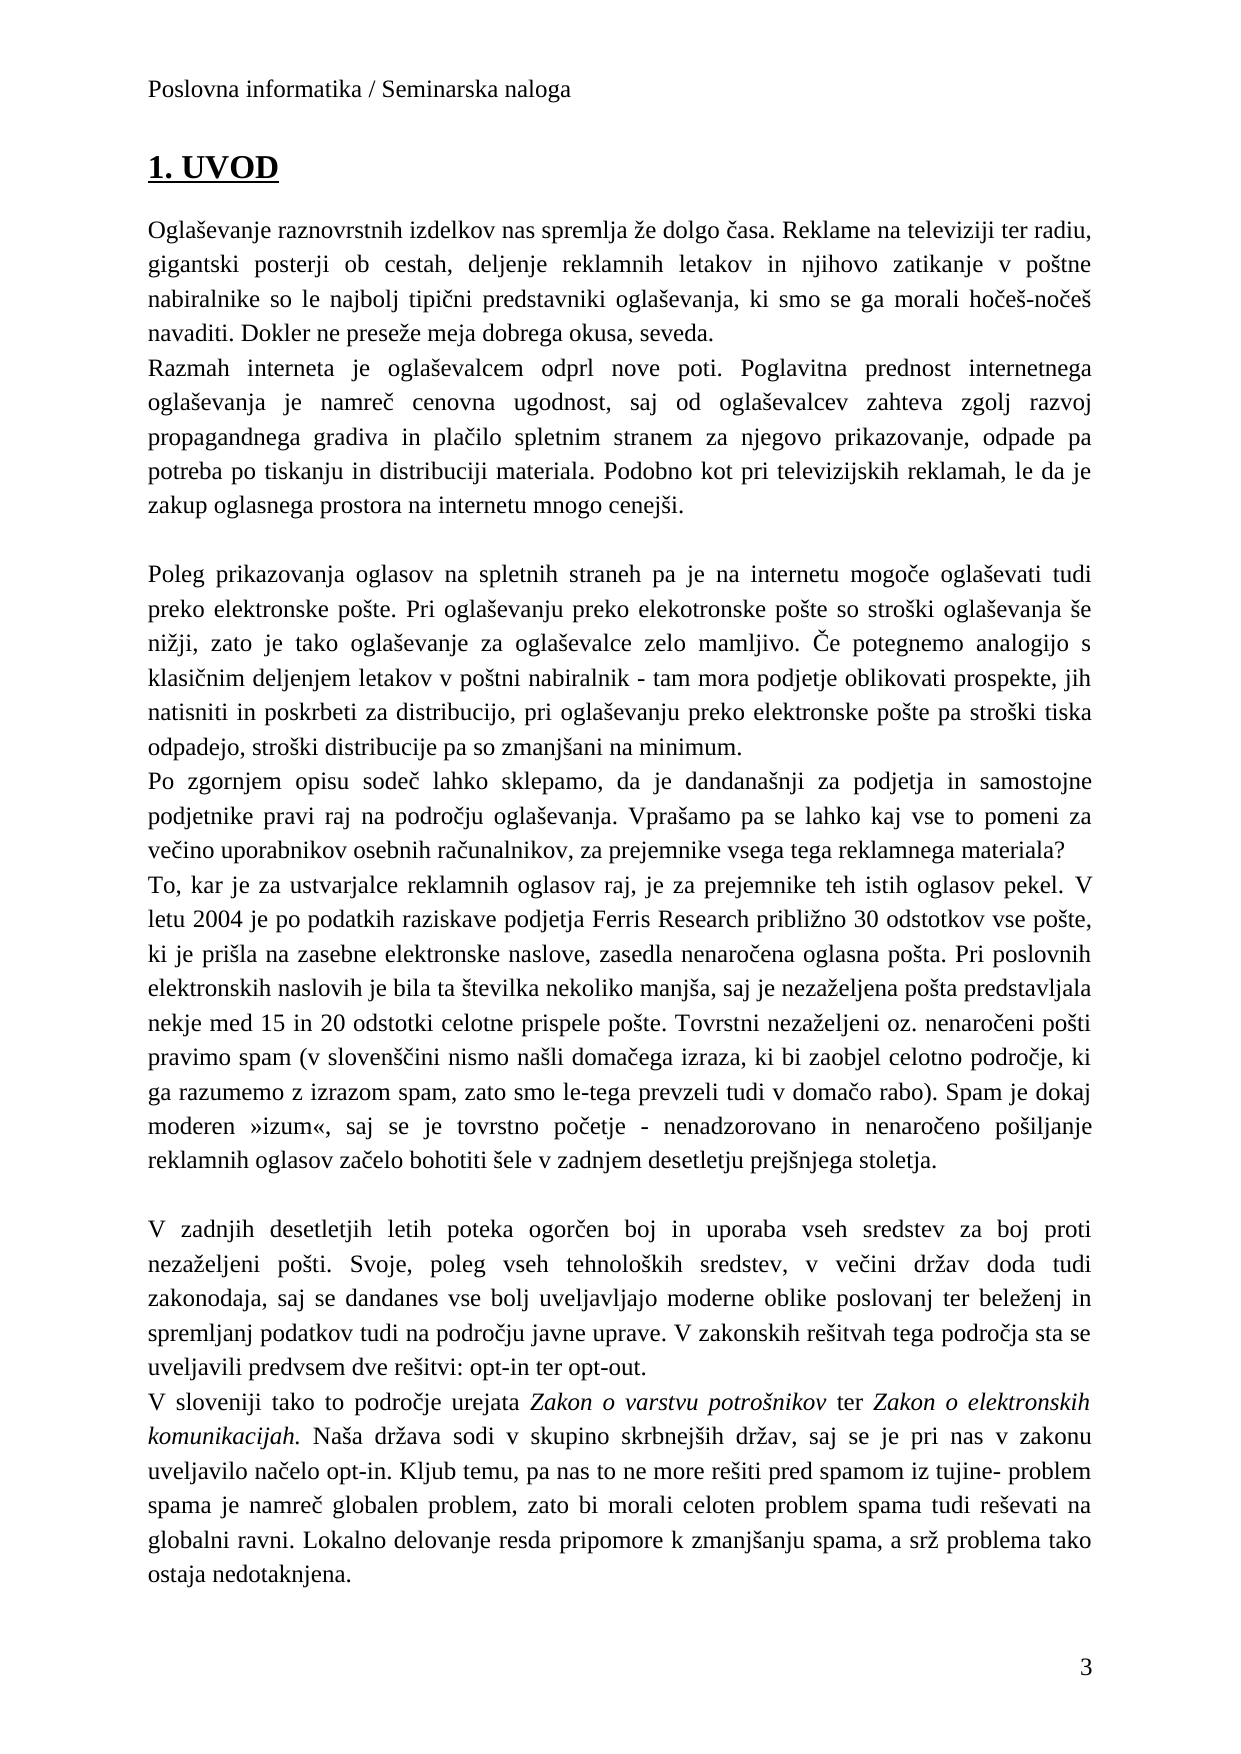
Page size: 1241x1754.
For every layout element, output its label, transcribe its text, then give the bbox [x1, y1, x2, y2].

text To, kar je za ustvarjalce reklamnih oglasov raj, je za prejemnike teh istih oglasov pekel. V letu 2004 je po podatkih raziskave podjetja Ferris Research približno 30 odstotkov vse pošte, ki je prišla na zasebne elektronske naslove, zasedla nenaročena oglasna pošta. Pri poslovnih elektronskih naslovih je bila ta številka nekoliko manjša, saj je nezaželjena pošta predstavljala nekje med 15 in 20 odstotki celotne prispele pošte. Tovrstni nezaželjeni oz. nenaročeni pošti pravimo spam (v slovenščini nismo našli domačega izraza, ki bi zaobjel celotno področje, ki ga razumemo z izrazom spam, zato smo le-tega prevzeli tudi v domačo rabo). Spam je dokaj moderen »izum«, saj se je tovrstno početje - nenadzorovano in nenaročeno pošiljanje reklamnih oglasov začelo bohotiti šele v zadnjem desetletju prejšnjega stoletja. [148, 870, 1093, 1174]
text Oglaševanje raznovrstnih izdelkov nas spremlja že dolgo časa. Reklame na televiziji ter radiu, gigantski posterji ob cestah, deljenje reklamnih letakov in njihovo zatikanje v poštne nabiralnike so le najbolj tipični predstavniki oglaševanja, ki smo se ga morali hočeš-nočeš navaditi. Dokler ne preseže meja dobrega okusa, seveda. [148, 215, 1093, 347]
text V zadnjih desetletjih letih poteka ogorčen boj in uporaba vseh sredstev za boj proti nezaželjeni pošti. Svoje, poleg vseh tehnoloških sredstev, v večini držav doda tudi zakonodaja, saj se dandanes vse bolj uveljavljajo moderne oblike poslovanj ter beleženj in spremljanj podatkov tudi na področju javne uprave. V zakonskih rešitvah tega področja sta se uveljavili predvsem dve rešitvi: opt-in ter opt-out. [148, 1214, 1093, 1381]
text Po zgornjem opisu sodeč lahko sklepamo, da je dandanašnji za podjetja in samostojne podjetnike pravi raj na področju oglaševanja. Vprašamo pa se lahko kaj vse to pomeni za večino uporabnikov osebnih računalnikov, za prejemnike vsega tega reklamnega materiala? [148, 766, 1093, 864]
text Razmah interneta je oglaševalcem odprl nove poti. Poglavitna prednost internetnega oglaševanja je namreč cenovna ugodnost, saj od oglaševalcev zahteva zgolj razvoj propagandnega gradiva in plačilo spletnim stranem za njegovo prikazovanje, odpade pa potreba po tiskanju in distribuciji materiala. Podobno kot pri televizijskih reklamah, le da je zakup oglasnega prostora na internetu mnogo cenejši. [148, 353, 1093, 519]
subtitle 1. UVOD [148, 148, 1093, 186]
text V sloveniji tako to področje urejata Zakon o varstvu potrošnikov ter Zakon o elektronskih komunikacijah. Naša država sodi v skupino skrbnejših držav, saj se je pri nas v zakonu uveljavilo načelo opt-in. Kljub temu, pa nas to ne more rešiti pred spamom iz tujine- problem spama je namreč globalen problem, zato bi morali celoten problem spama tudi reševati na globalni ravni. Lokalno delovanje resda pripomore k zmanjšanju spama, a srž problema tako ostaja nedotaknjena. [148, 1387, 1093, 1588]
text Poleg prikazovanja oglasov na spletnih straneh pa je na internetu mogoče oglaševati tudi preko elektronske pošte. Pri oglaševanju preko elekotronske pošte so stroški oglaševanja še nižji, zato je tako oglaševanje za oglaševalce zelo mamljivo. Če potegnemo analogijo s klasičnim deljenjem letakov v poštni nabiralnik - tam mora podjetje oblikovati prospekte, jih natisniti in poskrbeti za distribucijo, pri oglaševanju preko elektronske pošte pa stroški tiska odpadejo, stroški distribucije pa so zmanjšani na minimum. [148, 559, 1093, 761]
